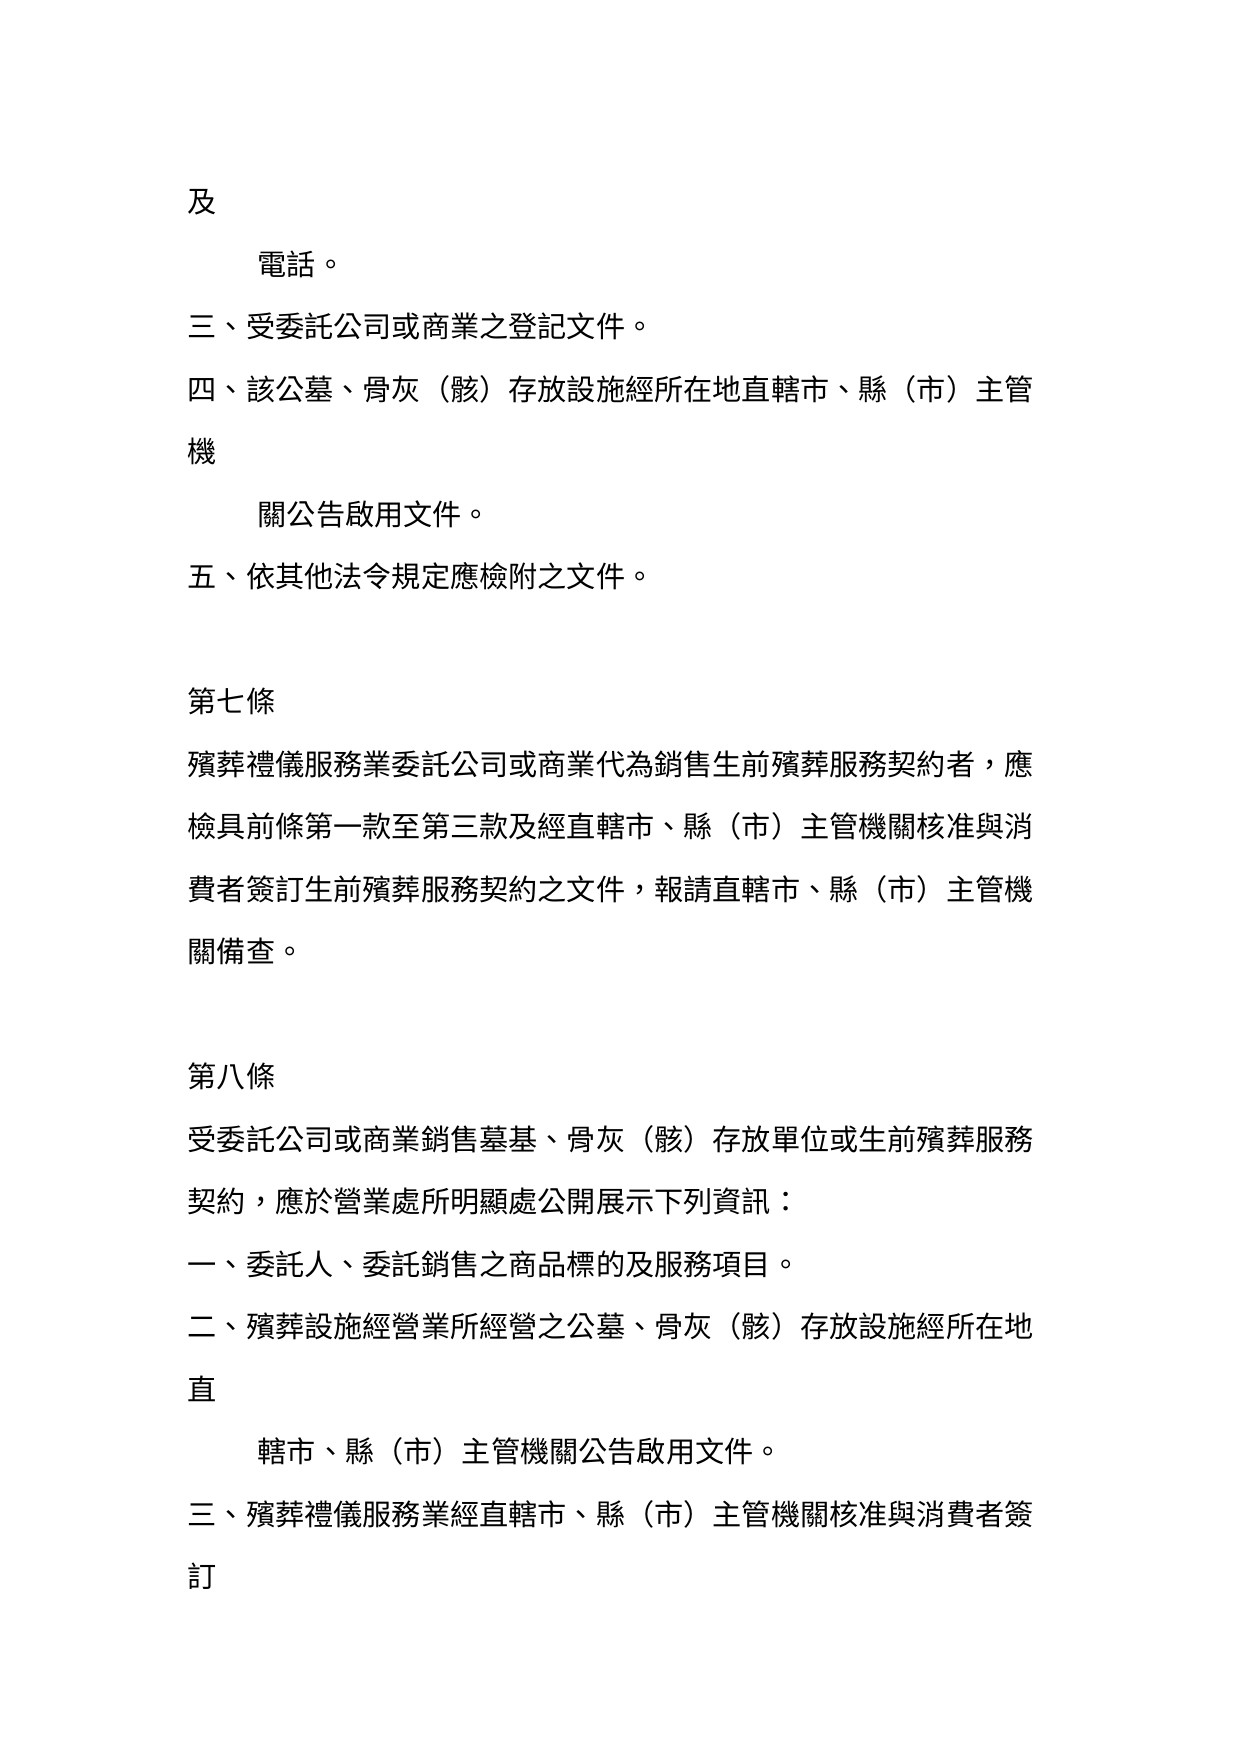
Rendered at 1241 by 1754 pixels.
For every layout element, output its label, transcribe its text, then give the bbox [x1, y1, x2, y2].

text 第七條 [187, 658, 1053, 721]
text 三、殯葬禮儀服務業經直轄市、縣（市）主管機關核准與消費者簽訂 [187, 1471, 1053, 1596]
text 及 [187, 158, 1053, 221]
text 二、殯葬設施經營業所經營之公墓、骨灰（骸）存放設施經所在地直 [187, 1283, 1053, 1408]
text 電話。 [187, 221, 1053, 283]
text 殯葬禮儀服務業委託公司或商業代為銷售生前殯葬服務契約者，應檢具前條第一款至第三款及經直轄市、縣（市）主管機關核准與消費者簽訂生前殯葬服務契約之文件，報請直轄市、縣（市）主管機關備查。 [187, 721, 1053, 971]
text 五、依其他法令規定應檢附之文件。 [187, 533, 1053, 596]
text 轄市、縣（市）主管機關公告啟用文件。 [187, 1408, 1053, 1471]
text 三、受委託公司或商業之登記文件。 [187, 283, 1053, 346]
text 第八條 [187, 1033, 1053, 1096]
text 受委託公司或商業銷售墓基、骨灰（骸）存放單位或生前殯葬服務契約，應於營業處所明顯處公開展示下列資訊： [187, 1096, 1053, 1221]
text 關公告啟用文件。 [187, 471, 1053, 533]
text 四、該公墓、骨灰（骸）存放設施經所在地直轄市、縣（市）主管機 [187, 346, 1053, 471]
text 一、委託人、委託銷售之商品標的及服務項目。 [187, 1221, 1053, 1283]
